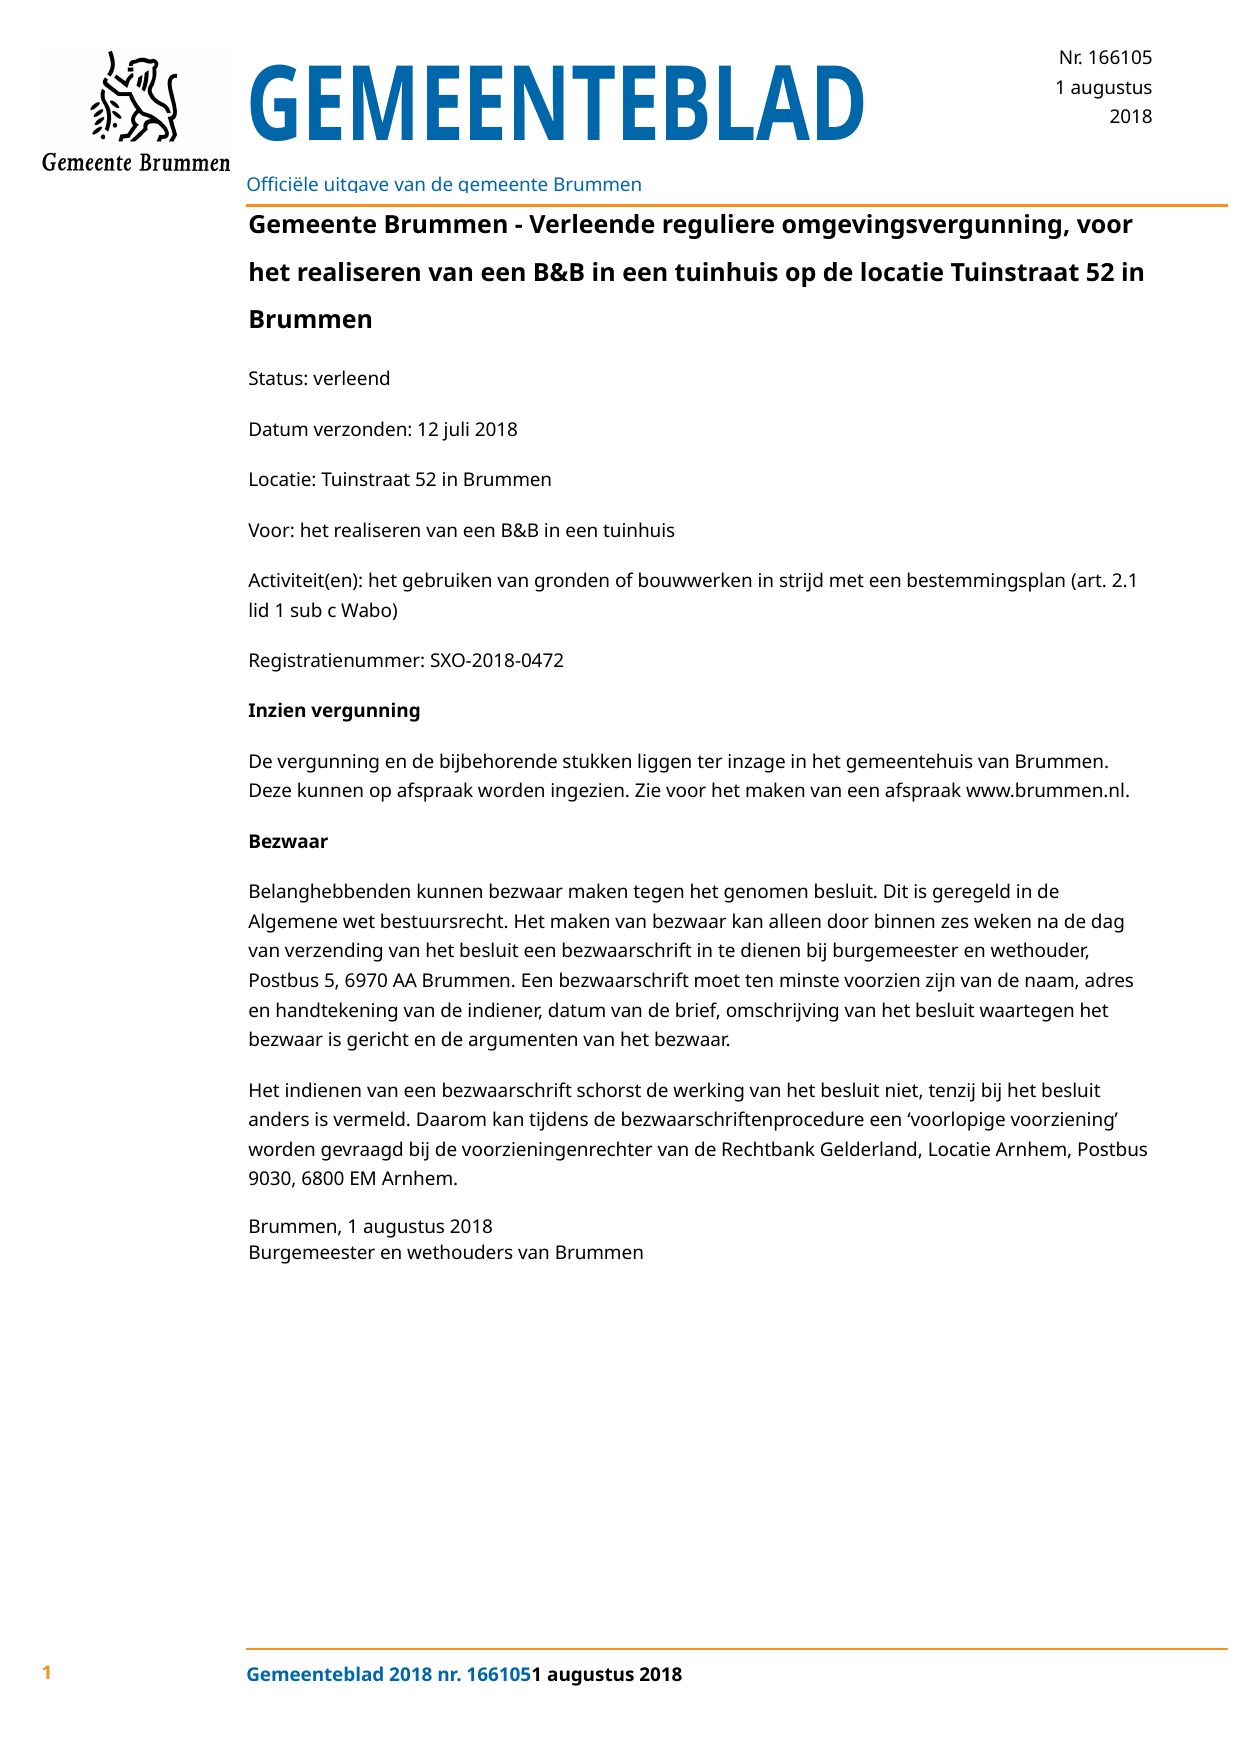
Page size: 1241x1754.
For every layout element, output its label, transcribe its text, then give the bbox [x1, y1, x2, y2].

text Het indienen van een bezwaarschrift schorst de werking van het besluit niet, tenzij bij het besluit anders is vermeld. Daarom kan tijdens de bezwaarschriftenprocedure een ‘voorlopige voorziening’ worden gevraagd bij de voorzieningenrechter van de Rechtbank Gelderland, Locatie Arnhem, Postbus 9030, 6800 EM Arnhem. [248, 1077, 1152, 1191]
text Inzien vergunning [248, 698, 1152, 723]
text Belanghebbenden kunnen bezwaar maken tegen het genomen besluit. Dit is geregeld in de Algemene wet bestuursrecht. Het maken van bezwaar kan alleen door binnen zes weken na de dag van verzending van het besluit een bezwaarschrift in te dienen bij burgemeester en wethouder, Postbus 5, 6970 AA Brummen. Een bezwaarschrift moet ten minste voorzien zijn van de naam, adres en handtekening van de indiener, datum van de brief, omschrijving van het besluit waartegen het bezwaar is gericht en de argumenten van het bezwaar. [248, 878, 1152, 1052]
text Voor: het realiseren van een B&B in een tuinhuis [248, 517, 1152, 542]
text Bezwaar [248, 828, 1152, 854]
text De vergunning en de bijbehorende stukken liggen ter inzage in het gemeentehuis van Brummen. Deze kunnen op afspraak worden ingezien. Zie voor het maken van een afspraak www.brummen.nl. [248, 748, 1152, 803]
picture [41, 47, 231, 172]
text Registratienummer: SXO-2018-0472 [248, 647, 1152, 673]
text Status: verleend [248, 366, 1152, 391]
text Activiteit(en): het gebruiken van gronden of bouwwerken in strijd met een bestemmingsplan (art. 2.1 lid 1 sub c Wabo) [248, 567, 1152, 622]
text Gemeente Brummen - Verleende reguliere omgevingsvergunning, voor het realiseren van een B&B in een tuinhuis op de locatie Tuinstraat 52 in Brummen [248, 207, 1152, 336]
text Brummen, 1 augustus 2018 [248, 1213, 1152, 1239]
text Locatie: Tuinstraat 52 in Brummen [248, 466, 1152, 492]
text Datum verzonden: 12 juli 2018 [248, 416, 1152, 442]
text Burgemeester en wethouders van Brummen [248, 1239, 1152, 1265]
